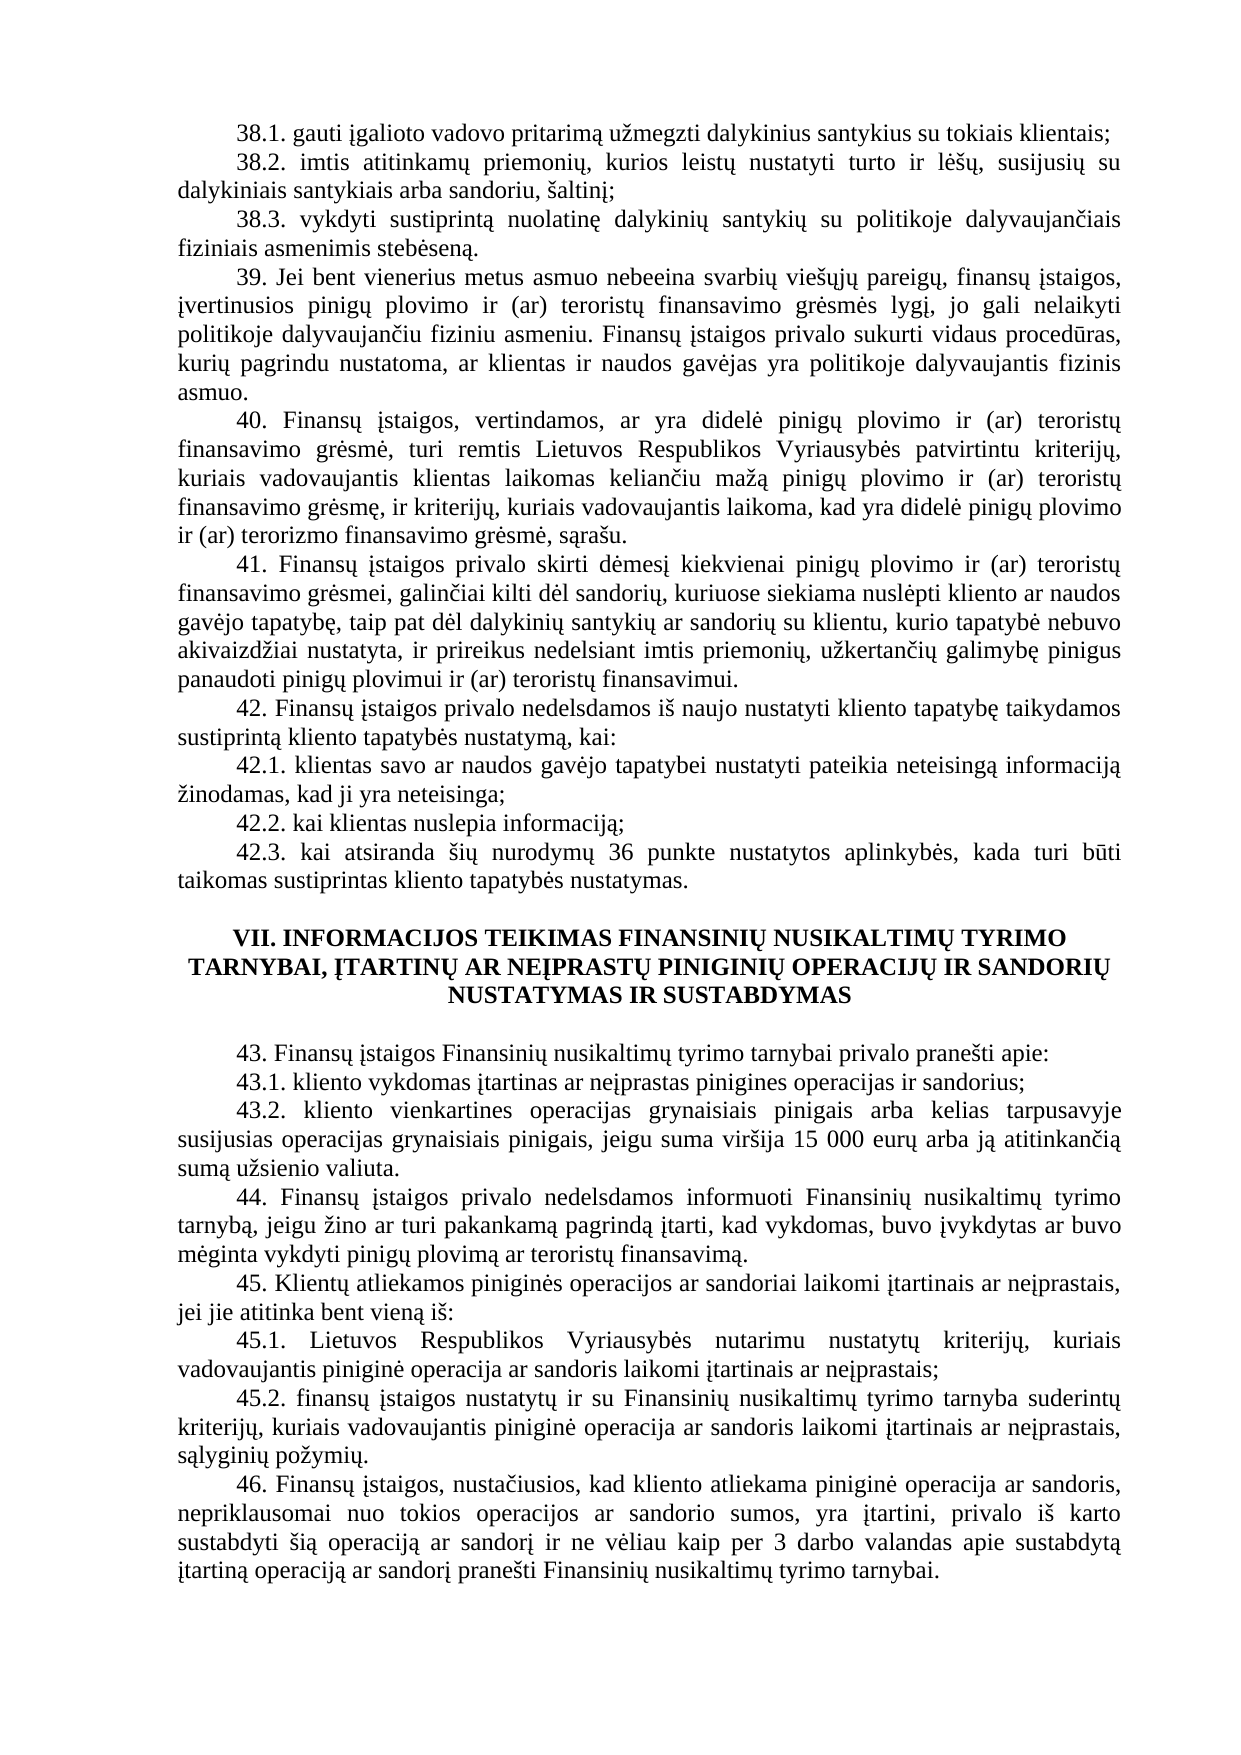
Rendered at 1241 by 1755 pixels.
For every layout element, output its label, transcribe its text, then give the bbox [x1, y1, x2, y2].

text 45.2. finansų įstaigos nustatytų ir su Finansinių nusikaltimų tyrimo tarnyba suderintų kriterijų, kuriais vadovaujantis piniginė operacija ar sandoris laikomi įtartinais ar neįprastais, sąlyginių požymių. [177, 1383, 1122, 1469]
text 39. Jei bent vienerius metus asmuo nebeeina svarbių viešųjų pareigų, finansų įstaigos, įvertinusios pinigų plovimo ir (ar) teroristų finansavimo grėsmės lygį, jo gali nelaikyti politikoje dalyvaujančiu fiziniu asmeniu. Finansų įstaigos privalo sukurti vidaus procedūras, kurių pagrindu nustatoma, ar klientas ir naudos gavėjas yra politikoje dalyvaujantis fizinis asmuo. [177, 262, 1122, 406]
text 42.2. kai klientas nuslepia informaciją; [177, 808, 1122, 837]
text 44. Finansų įstaigos privalo nedelsdamos informuoti Finansinių nusikaltimų tyrimo tarnybą, jeigu žino ar turi pakankamą pagrindą įtarti, kad vykdomas, buvo įvykdytas ar buvo mėginta vykdyti pinigų plovimą ar teroristų finansavimą. [177, 1182, 1122, 1268]
text 43. Finansų įstaigos Finansinių nusikaltimų tyrimo tarnybai privalo pranešti apie: [177, 1038, 1122, 1067]
text 38.3. vykdyti sustiprintą nuolatinę dalykinių santykių su politikoje dalyvaujančiais fiziniais asmenimis stebėseną. [177, 204, 1122, 262]
text 42. Finansų įstaigos privalo nedelsdamos iš naujo nustatyti kliento tapatybę taikydamos sustiprintą kliento tapatybės nustatymą, kai: [177, 693, 1122, 751]
text 38.2. imtis atitinkamų priemonių, kurios leistų nustatyti turto ir lėšų, susijusių su dalykiniais santykiais arba sandoriu, šaltinį; [177, 147, 1122, 204]
text 41. Finansų įstaigos privalo skirti dėmesį kiekvienai pinigų plovimo ir (ar) teroristų finansavimo grėsmei, galinčiai kilti dėl sandorių, kuriuose siekiama nuslėpti kliento ar naudos gavėjo tapatybę, taip pat dėl dalykinių santykių ar sandorių su klientu, kurio tapatybė nebuvo akivaizdžiai nustatyta, ir prireikus nedelsiant imtis priemonių, užkertančių galimybę pinigus panaudoti pinigų plovimui ir (ar) teroristų finansavimui. [177, 549, 1122, 693]
text VII. INFORMACIJOS TEIKIMAS FINANSINIŲ NUSIKALTIMŲ TYRIMO TARNYBAI, ĮTARTINŲ AR NEĮPRASTŲ PINIGINIŲ OPERACIJŲ IR SANDORIŲ NUSTATYMAS IR SUSTABDYMAS [177, 923, 1122, 1009]
text 40. Finansų įstaigos, vertindamos, ar yra didelė pinigų plovimo ir (ar) teroristų finansavimo grėsmė, turi remtis Lietuvos Respublikos Vyriausybės patvirtintu kriterijų, kuriais vadovaujantis klientas laikomas keliančiu mažą pinigų plovimo ir (ar) teroristų finansavimo grėsmę, ir kriterijų, kuriais vadovaujantis laikoma, kad yra didelė pinigų plovimo ir (ar) terorizmo finansavimo grėsmė, sąrašu. [177, 406, 1122, 549]
text 42.3. kai atsiranda šių nurodymų 36 punkte nustatytos aplinkybės, kada turi būti taikomas sustiprintas kliento tapatybės nustatymas. [177, 837, 1122, 894]
text 45. Klientų atliekamos piniginės operacijos ar sandoriai laikomi įtartinais ar neįprastais, jei jie atitinka bent vieną iš: [177, 1268, 1122, 1326]
text 43.2. kliento vienkartines operacijas grynaisiais pinigais arba kelias tarpusavyje susijusias operacijas grynaisiais pinigais, jeigu suma viršija 15 000 eurų arba ją atitinkančią sumą užsienio valiuta. [177, 1096, 1122, 1182]
text 46. Finansų įstaigos, nustačiusios, kad kliento atliekama piniginė operacija ar sandoris, nepriklausomai nuo tokios operacijos ar sandorio sumos, yra įtartini, privalo iš karto sustabdyti šią operaciją ar sandorį ir ne vėliau kaip per 3 darbo valandas apie sustabdytą įtartiną operaciją ar sandorį pranešti Finansinių nusikaltimų tyrimo tarnybai. [177, 1469, 1122, 1584]
text 38.1. gauti įgalioto vadovo pritarimą užmegzti dalykinius santykius su tokiais klientais; [177, 118, 1122, 147]
text 45.1. Lietuvos Respublikos Vyriausybės nutarimu nustatytų kriterijų, kuriais vadovaujantis piniginė operacija ar sandoris laikomi įtartinais ar neįprastais; [177, 1326, 1122, 1383]
text 43.1. kliento vykdomas įtartinas ar neįprastas pinigines operacijas ir sandorius; [177, 1067, 1122, 1096]
text 42.1. klientas savo ar naudos gavėjo tapatybei nustatyti pateikia neteisingą informaciją žinodamas, kad ji yra neteisinga; [177, 751, 1122, 808]
